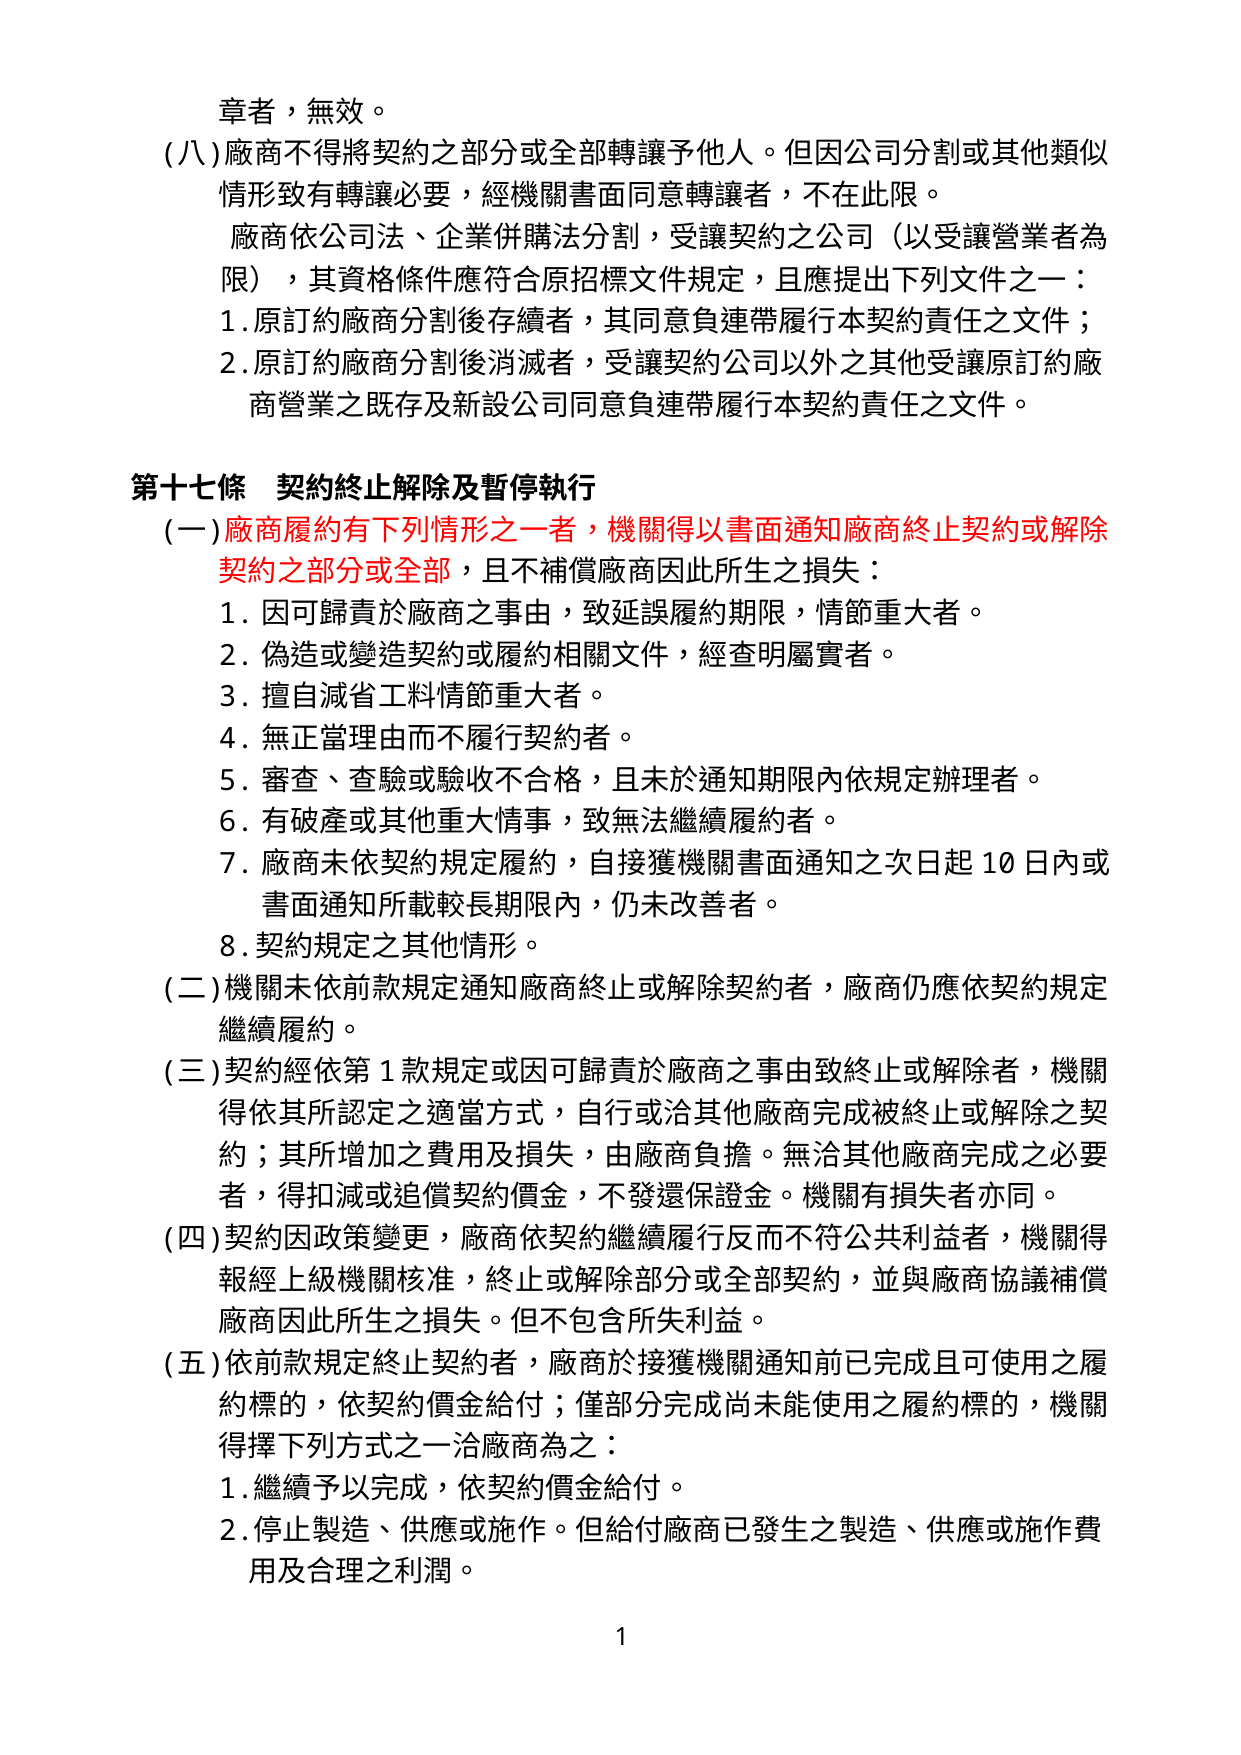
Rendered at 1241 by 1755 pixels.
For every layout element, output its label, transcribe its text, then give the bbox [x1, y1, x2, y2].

text 3. 擅自減省工料情節重大者。 [218, 673, 1110, 715]
text 1. 因可歸責於廠商之事由，致延誤履約期限，情節重大者。 [218, 590, 1110, 632]
text 1.繼續予以完成，依契約價金給付。 [218, 1465, 1104, 1507]
text 2.原訂約廠商分割後消滅者，受讓契約公司以外之其他受讓原訂約廠商營業之既存及新設公司同意負連帶履行本契約責任之文件。 [218, 340, 1104, 423]
text 7. 廠商未依契約規定履約，自接獲機關書面通知之次日起10日內或書面通知所載較長期限內，仍未改善者。 [218, 840, 1110, 923]
text 8. 契約規定之其他情形。 [218, 923, 1110, 965]
text (四)契約因政策變更，廠商依契約繼續履行反而不符公共利益者，機關得報經上級機關核准，終止或解除部分或全部契約，並與廠商協議補償廠商因此所生之損失。但不包含所失利益。 [159, 1215, 1110, 1340]
text 5. 審查、查驗或驗收不合格，且未於通知期限內依規定辦理者。 [218, 757, 1110, 798]
text (八)廠商不得將契約之部分或全部轉讓予他人。但因公司分割或其他類似情形致有轉讓必要，經機關書面同意轉讓者，不在此限。 [159, 130, 1110, 214]
text 2.停止製造、供應或施作。但給付廠商已發生之製造、供應或施作費用及合理之利潤。 [218, 1507, 1104, 1590]
text 第十七條 契約終止解除及暫停執行 [130, 465, 1110, 507]
text 2. 偽造或變造契約或履約相關文件，經查明屬實者。 [218, 632, 1110, 673]
text (五)依前款規定終止契約者，廠商於接獲機關通知前已完成且可使用之履約標的，依契約價金給付；僅部分完成尚未能使用之履約標的，機關得擇下列方式之一洽廠商為之： [159, 1340, 1110, 1465]
text (二)機關未依前款規定通知廠商終止或解除契約者，廠商仍應依契約規定繼續履約。 [159, 965, 1110, 1048]
text 章者，無效。 [159, 89, 1110, 130]
text 廠商依公司法、企業併購法分割，受讓契約之公司（以受讓營業者為限），其資格條件應符合原招標文件規定，且應提出下列文件之一： [159, 214, 1110, 298]
text 6. 有破產或其他重大情事，致無法繼續履約者。 [218, 798, 1110, 840]
text 4. 無正當理由而不履行契約者。 [218, 715, 1110, 757]
text (一)廠商履約有下列情形之一者，機關得以書面通知廠商終止契約或解除契約之部分或全部，且不補償廠商因此所生之損失： [159, 507, 1110, 590]
text (三)契約經依第1款規定或因可歸責於廠商之事由致終止或解除者，機關得依其所認定之適當方式，自行或洽其他廠商完成被終止或解除之契約；其所增加之費用及損失，由廠商負擔。無洽其他廠商完成之必要者，得扣減或追償契約價金，不發還保證金。機關有損失者亦同。 [159, 1048, 1110, 1215]
text 1.原訂約廠商分割後存續者，其同意負連帶履行本契約責任之文件； [218, 298, 1104, 340]
